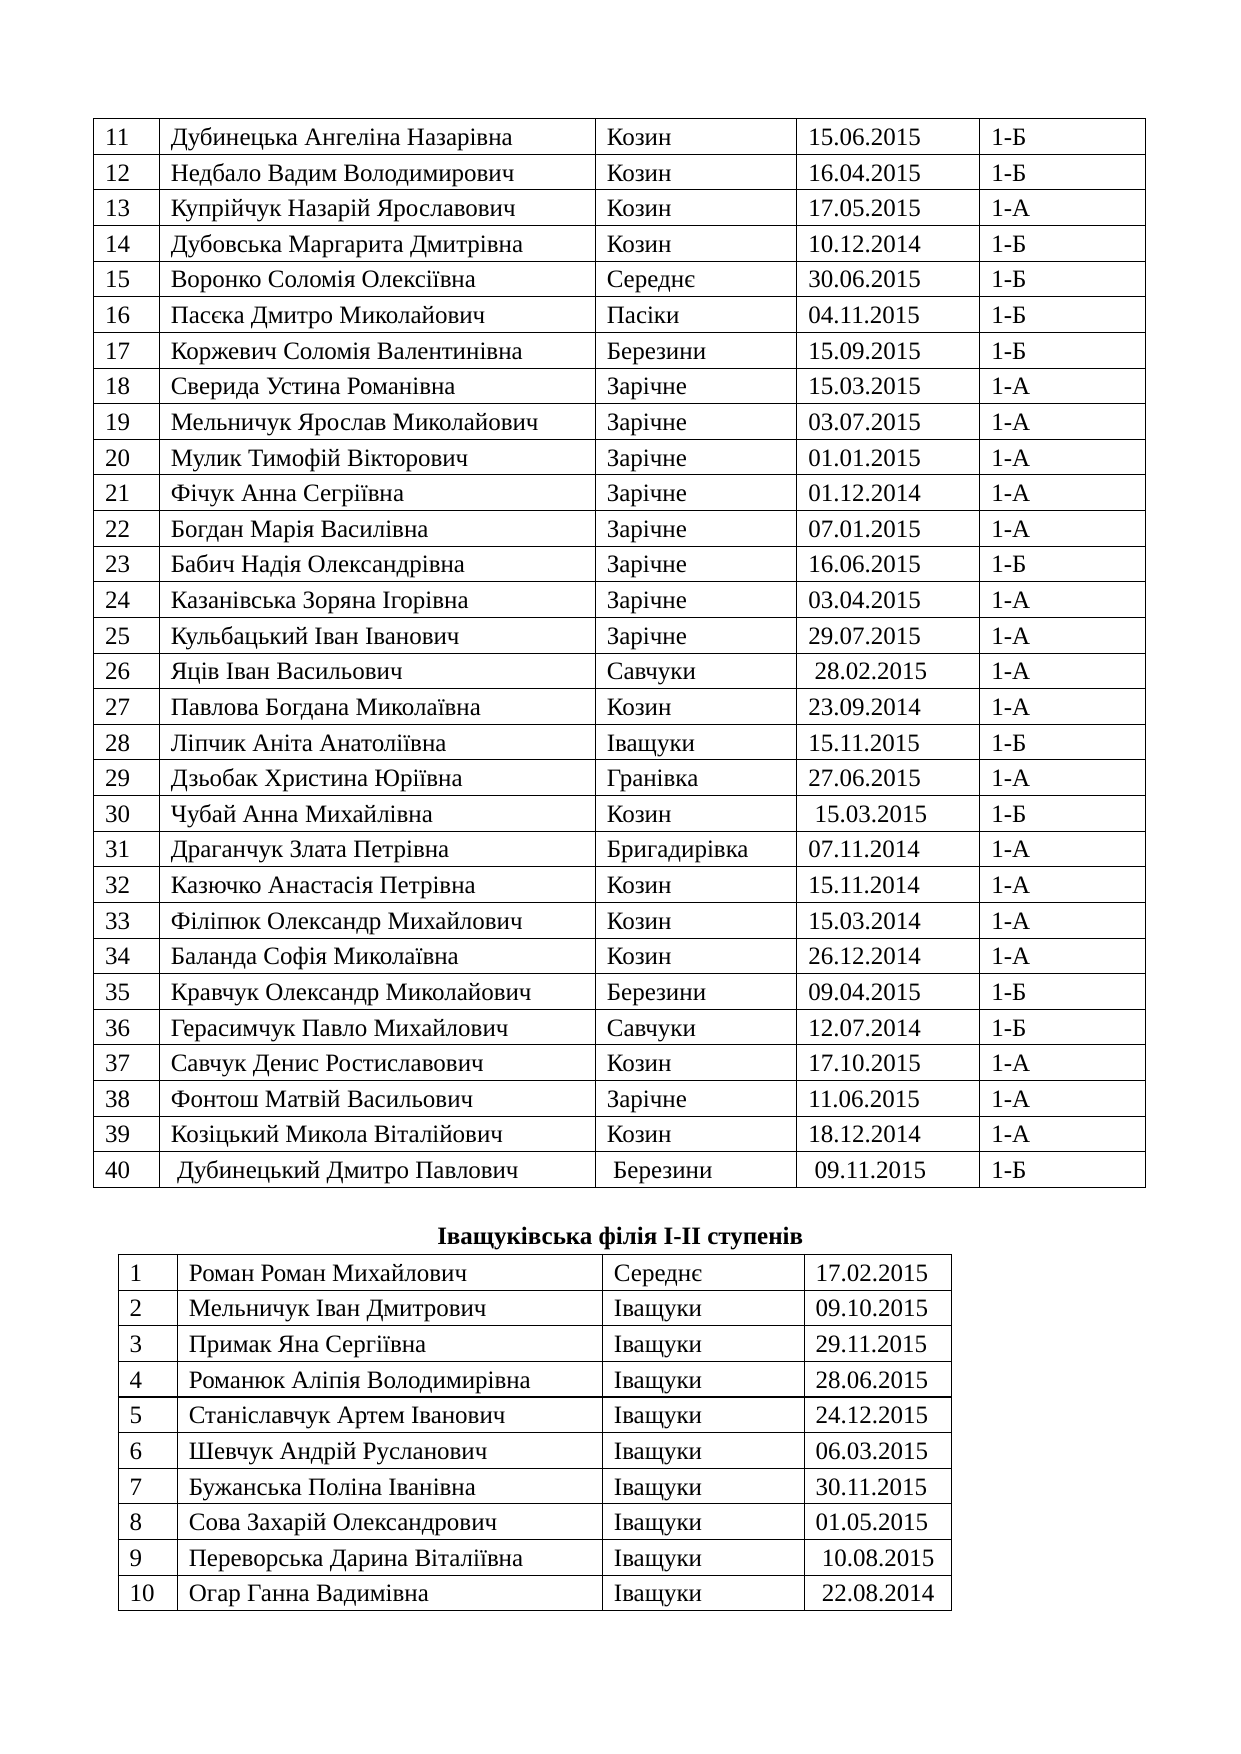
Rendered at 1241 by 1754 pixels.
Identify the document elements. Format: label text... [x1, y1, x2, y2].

table_cell 1-А [980, 475, 1145, 510]
table_cell Березини [596, 1152, 796, 1187]
table_cell Зарічне [596, 404, 796, 439]
table_cell 19 [94, 404, 159, 439]
table_cell 15 [94, 262, 159, 296]
table_cell 30.06.2015 [797, 262, 979, 296]
table_cell Зарічне [596, 618, 796, 652]
table_cell 09.10.2015 [805, 1291, 951, 1325]
table_header Середнє [603, 1255, 804, 1289]
table_cell 01.01.2015 [797, 440, 979, 474]
table_cell Савчуки [596, 1010, 796, 1044]
table_cell Коржевич Соломія Валентинівна [160, 333, 595, 367]
table_cell Богдан Марія Василівна [160, 511, 595, 546]
table_cell Бужанська Поліна Іванівна [178, 1469, 602, 1503]
text Іващуківська філія І-ІІ ступенів [118, 1221, 1122, 1250]
table_cell Козин [596, 796, 796, 831]
table_cell 1-Б [980, 226, 1145, 261]
table_cell 6 [119, 1433, 177, 1468]
table_cell Савчуки [596, 654, 796, 688]
table_cell Козин [596, 190, 796, 225]
table_cell 1-Б [980, 1152, 1145, 1187]
table_cell 1-А [980, 654, 1145, 688]
table_cell 2 [119, 1291, 177, 1325]
table_cell 10.08.2015 [805, 1540, 951, 1574]
table_cell 1-А [980, 511, 1145, 546]
table_cell Фічук Анна Сегріївна [160, 475, 595, 510]
table_cell Примак Яна Сергіївна [178, 1326, 602, 1361]
table_cell 18.12.2014 [797, 1117, 979, 1151]
table_cell Герасимчук Павло Михайлович [160, 1010, 595, 1044]
table_cell 1-Б [980, 262, 1145, 296]
table_cell 16 [94, 297, 159, 332]
table_cell Чубай Анна Михайлівна [160, 796, 595, 831]
table_cell 27.06.2015 [797, 760, 979, 795]
table_cell 5 [119, 1398, 177, 1432]
table_cell 1-А [980, 190, 1145, 225]
table_cell 1-А [980, 832, 1145, 866]
table_cell Іващуки [603, 1576, 804, 1610]
table_cell Козин [596, 939, 796, 973]
table_cell 30.11.2015 [805, 1469, 951, 1503]
table_cell Огар Ганна Вадимівна [178, 1576, 602, 1610]
table_cell 30 [94, 796, 159, 831]
table_cell Кравчук Олександр Миколайович [160, 974, 595, 1009]
table_cell 22.08.2014 [805, 1576, 951, 1610]
table_cell Пасєка Дмитро Миколайович [160, 297, 595, 332]
table_cell Зарічне [596, 511, 796, 546]
table_cell 07.11.2014 [797, 832, 979, 866]
table_cell 15.03.2014 [797, 903, 979, 937]
table_cell 15.03.2015 [797, 796, 979, 831]
table_cell 1-А [980, 760, 1145, 795]
table_cell 1-Б [980, 297, 1145, 332]
table_cell Баланда Софія Миколаївна [160, 939, 595, 973]
table_cell 1-А [980, 1117, 1145, 1151]
table_cell Іващуки [603, 1398, 804, 1432]
table_cell Фонтош Матвій Васильович [160, 1081, 595, 1116]
table_cell Сверида Устина Романівна [160, 369, 595, 403]
table_cell Іващуки [603, 1540, 804, 1574]
table_cell 11 [94, 119, 159, 154]
table_cell 20 [94, 440, 159, 474]
table_cell 1-А [980, 369, 1145, 403]
table_cell Іващуки [603, 1326, 804, 1361]
table_cell Козин [596, 119, 796, 154]
table_cell 36 [94, 1010, 159, 1044]
table_cell 21 [94, 475, 159, 510]
table_header 17.02.2015 [805, 1255, 951, 1289]
table_cell Мельничук Ярослав Миколайович [160, 404, 595, 439]
table_cell 1-А [980, 689, 1145, 724]
table_cell 40 [94, 1152, 159, 1187]
table_cell 1-А [980, 903, 1145, 937]
table_cell 26.12.2014 [797, 939, 979, 973]
table_cell 1-Б [980, 725, 1145, 759]
table_cell 1-А [980, 404, 1145, 439]
table_cell 35 [94, 974, 159, 1009]
table_cell 11.06.2015 [797, 1081, 979, 1116]
table_cell 1-А [980, 939, 1145, 973]
table_cell Драганчук Злата Петрівна [160, 832, 595, 866]
table_cell 12.07.2014 [797, 1010, 979, 1044]
table_cell 1-А [980, 440, 1145, 474]
table_cell 29.07.2015 [797, 618, 979, 652]
table_cell Станіславчук Артем Іванович [178, 1398, 602, 1432]
table_cell Зарічне [596, 440, 796, 474]
table_cell 8 [119, 1504, 177, 1539]
table_cell 06.03.2015 [805, 1433, 951, 1468]
table_cell 17.05.2015 [797, 190, 979, 225]
table_cell 38 [94, 1081, 159, 1116]
table_cell 28.06.2015 [805, 1362, 951, 1396]
table_cell Воронко Соломія Олексіївна [160, 262, 595, 296]
table_cell Бригадирівка [596, 832, 796, 866]
table_cell Козин [596, 1045, 796, 1080]
table_cell 29 [94, 760, 159, 795]
table_cell 16.04.2015 [797, 155, 979, 189]
table_cell Козин [596, 867, 796, 902]
table_cell 1-А [980, 1045, 1145, 1080]
table_cell 9 [119, 1540, 177, 1574]
table_cell Пасіки [596, 297, 796, 332]
table_cell Кульбацький Іван Іванович [160, 618, 595, 652]
table_cell 22 [94, 511, 159, 546]
table_cell 15.06.2015 [797, 119, 979, 154]
table_cell 16.06.2015 [797, 547, 979, 581]
table_cell 33 [94, 903, 159, 937]
table_cell Дубовська Маргарита Дмитрівна [160, 226, 595, 261]
table_cell 26 [94, 654, 159, 688]
table_cell Іващуки [603, 1291, 804, 1325]
table_cell 18 [94, 369, 159, 403]
table_cell 23 [94, 547, 159, 581]
table_cell Казанівська Зоряна Ігорівна [160, 582, 595, 617]
table_cell Мулик Тимофій Вікторович [160, 440, 595, 474]
table_cell Ліпчик Аніта Анатоліївна [160, 725, 595, 759]
table_header Роман Роман Михайлович [178, 1255, 602, 1289]
table_cell 12 [94, 155, 159, 189]
table_cell Дубинецька Ангеліна Назарівна [160, 119, 595, 154]
table_cell 25 [94, 618, 159, 652]
table_cell 1-Б [980, 974, 1145, 1009]
table_cell 10 [119, 1576, 177, 1610]
table_cell Купрійчук Назарій Ярославович [160, 190, 595, 225]
table_cell Березини [596, 974, 796, 1009]
table_cell Сова Захарій Олександрович [178, 1504, 602, 1539]
table_cell Козин [596, 903, 796, 937]
table_cell Іващуки [603, 1433, 804, 1468]
table_header 1 [119, 1255, 177, 1289]
table_cell 13 [94, 190, 159, 225]
table_cell 28 [94, 725, 159, 759]
table_cell Зарічне [596, 582, 796, 617]
table_cell 24.12.2015 [805, 1398, 951, 1432]
table_cell 7 [119, 1469, 177, 1503]
table_cell 32 [94, 867, 159, 902]
table_cell Зарічне [596, 1081, 796, 1116]
table_cell Гранівка [596, 760, 796, 795]
table_cell Зарічне [596, 369, 796, 403]
table_cell 31 [94, 832, 159, 866]
table_cell 15.11.2015 [797, 725, 979, 759]
table_cell Козин [596, 155, 796, 189]
table_cell 37 [94, 1045, 159, 1080]
table_cell Савчук Денис Ростиславович [160, 1045, 595, 1080]
table_cell Філіпюк Олександр Михайлович [160, 903, 595, 937]
table_cell Березини [596, 333, 796, 367]
table_cell 07.01.2015 [797, 511, 979, 546]
table_cell 15.09.2015 [797, 333, 979, 367]
table_cell 39 [94, 1117, 159, 1151]
table_cell 1-А [980, 1081, 1145, 1116]
table_cell Зарічне [596, 475, 796, 510]
table_cell Козин [596, 226, 796, 261]
table_cell 01.05.2015 [805, 1504, 951, 1539]
table_cell 17.10.2015 [797, 1045, 979, 1080]
table_cell 15.03.2015 [797, 369, 979, 403]
table_cell Бабич Надія Олександрівна [160, 547, 595, 581]
table_cell Зарічне [596, 547, 796, 581]
table_cell 23.09.2014 [797, 689, 979, 724]
table_cell 3 [119, 1326, 177, 1361]
table_cell Козин [596, 1117, 796, 1151]
table_cell Мельничук Іван Дмитрович [178, 1291, 602, 1325]
table_cell Казючко Анастасія Петрівна [160, 867, 595, 902]
table_cell Шевчук Андрій Русланович [178, 1433, 602, 1468]
table_cell 09.11.2015 [797, 1152, 979, 1187]
table_cell Іващуки [603, 1362, 804, 1396]
table_cell Павлова Богдана Миколаївна [160, 689, 595, 724]
table_cell 09.04.2015 [797, 974, 979, 1009]
table_cell Іващуки [603, 1469, 804, 1503]
table_cell 1-А [980, 618, 1145, 652]
table_cell 34 [94, 939, 159, 973]
table_cell 17 [94, 333, 159, 367]
table_cell Яців Іван Васильович [160, 654, 595, 688]
table_cell Іващуки [596, 725, 796, 759]
table_cell 15.11.2014 [797, 867, 979, 902]
table_cell 1-Б [980, 155, 1145, 189]
table_cell 1-А [980, 867, 1145, 902]
table_cell Іващуки [603, 1504, 804, 1539]
table_cell 03.07.2015 [797, 404, 979, 439]
table_cell 1-Б [980, 1010, 1145, 1044]
table_cell 01.12.2014 [797, 475, 979, 510]
table_cell 1-Б [980, 119, 1145, 154]
table_cell 10.12.2014 [797, 226, 979, 261]
table_cell 29.11.2015 [805, 1326, 951, 1361]
table_cell Козин [596, 689, 796, 724]
table_cell 1-Б [980, 796, 1145, 831]
table_cell 4 [119, 1362, 177, 1396]
table_cell 24 [94, 582, 159, 617]
table_cell 1-Б [980, 333, 1145, 367]
table_cell Середнє [596, 262, 796, 296]
table_cell 28.02.2015 [797, 654, 979, 688]
table_cell Козіцький Микола Віталійович [160, 1117, 595, 1151]
table_cell 14 [94, 226, 159, 261]
table_cell 03.04.2015 [797, 582, 979, 617]
table_cell 1-Б [980, 547, 1145, 581]
table_cell Романюк Аліпія Володимирівна [178, 1362, 602, 1396]
table_cell 27 [94, 689, 159, 724]
table_cell 1-А [980, 582, 1145, 617]
table_cell 04.11.2015 [797, 297, 979, 332]
table_cell Недбало Вадим Володимирович [160, 155, 595, 189]
table_cell Переворська Дарина Віталіївна [178, 1540, 602, 1574]
table_cell Дубинецький Дмитро Павлович [160, 1152, 595, 1187]
table_cell Дзьобак Христина Юріївна [160, 760, 595, 795]
